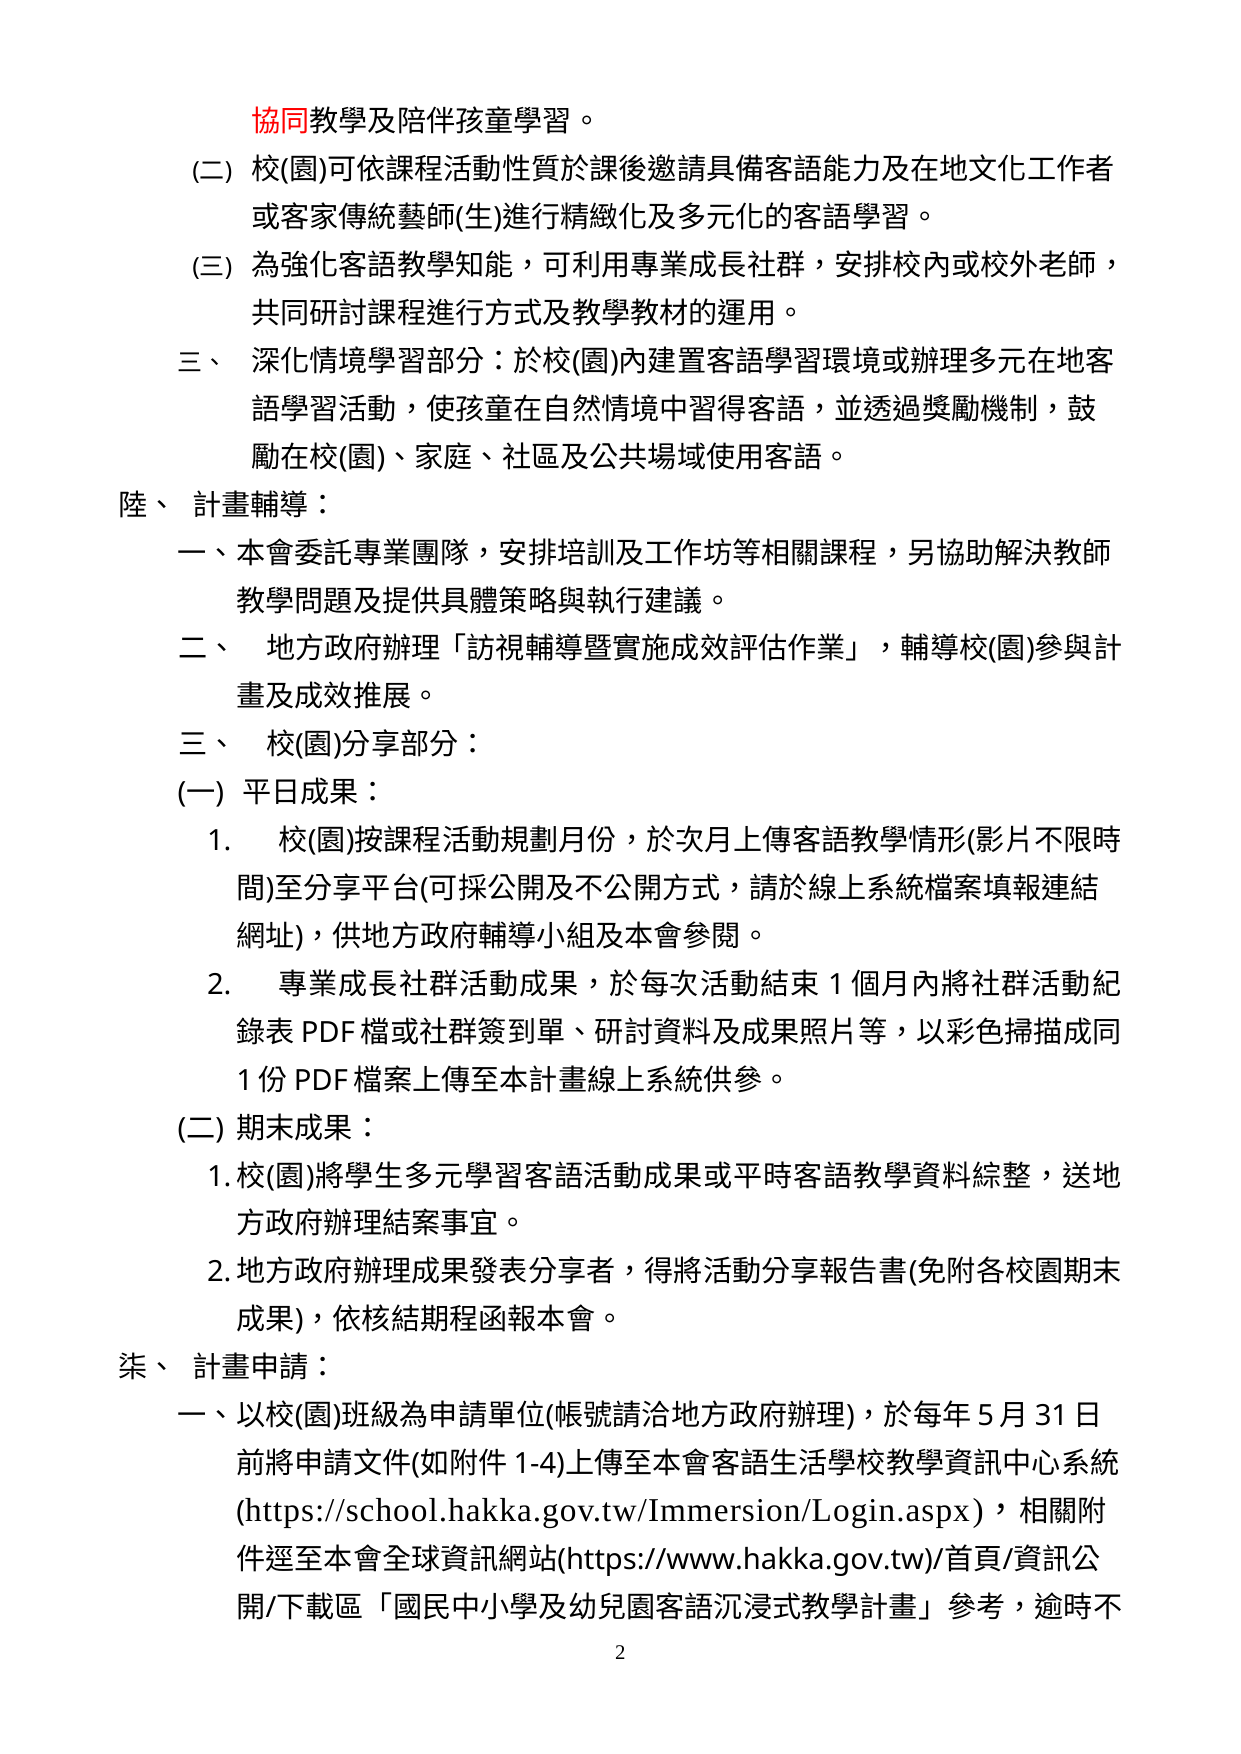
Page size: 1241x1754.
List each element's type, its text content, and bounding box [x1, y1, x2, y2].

list 由教師、教保人員擔任主要客語教學者，得聘請客語陪伴員協助備課、協同教學及陪伴孩童學習。 [192, 93, 1122, 141]
list 計畫申請： [118, 1339, 1122, 1387]
list 本會委託專業團隊，安排培訓及工作坊等相關課程，另協助解決教師教學問題及提供具體策略與執行建議。 [177, 525, 1122, 621]
list 專業成長社群活動成果，於每次活動結束1個月內將社群活動紀錄表PDF檔或社群簽到單、研討資料及成果照片等，以彩色掃描成同1份PDF檔案上傳至本計畫線上系統供參。 [207, 956, 1122, 1100]
list 校(園)將學生多元學習客語活動成果或平時客語教學資料綜整，送地方政府辦理結案事宜。 [207, 1148, 1122, 1243]
list 校(園)可依課程活動性質於課後邀請具備客語能力及在地文化工作者或客家傳統藝師(生)進行精緻化及多元化的客語學習。 [192, 141, 1122, 237]
list 期末成果： [177, 1100, 1122, 1148]
list 地方政府辦理「訪視輔導暨實施成效評估作業」，輔導校(園)參與計畫及成效推展。 [178, 621, 1122, 716]
list 校(園)按課程活動規劃月份，於次月上傳客語教學情形(影片不限時間)至分享平台(可採公開及不公開方式，請於線上系統檔案填報連結網址)，供地方政府輔導小組及本會參閱。 [207, 812, 1122, 956]
list 深化情境學習部分：於校(園)內建置客語學習環境或辦理多元在地客語學習活動，使孩童在自然情境中習得客語，並透過獎勵機制，鼓勵在校(園)、家庭、社區及公共場域使用客語。 [177, 333, 1122, 477]
list 為強化客語教學知能，可利用專業成長社群，安排校內或校外老師，共同研討課程進行方式及教學教材的運用。 [192, 237, 1122, 333]
list 地方政府辦理成果發表分享者，得將活動分享報告書(免附各校園期末成果)，依核結期程函報本會。 [207, 1243, 1122, 1339]
list 校(園)分享部分： [178, 716, 1122, 764]
list 以校(園)班級為申請單位(帳號請洽地方政府辦理)，於每年5月31日前將申請文件(如附件1-4)上傳至本會客語生活學校教學資訊中心系統(https://school.hakka.gov.tw/Immersion/Login.aspx)，相關附件逕至本會全球資訊網站(https://www.hakka.gov.tw)/首頁/資訊公開/下載區「國民中小學及幼兒園客語沉浸式教學計畫」參考，逾時不受理。 [177, 1387, 1122, 1627]
list 計畫輔導： [118, 477, 1122, 525]
list 平日成果： [177, 764, 1122, 812]
